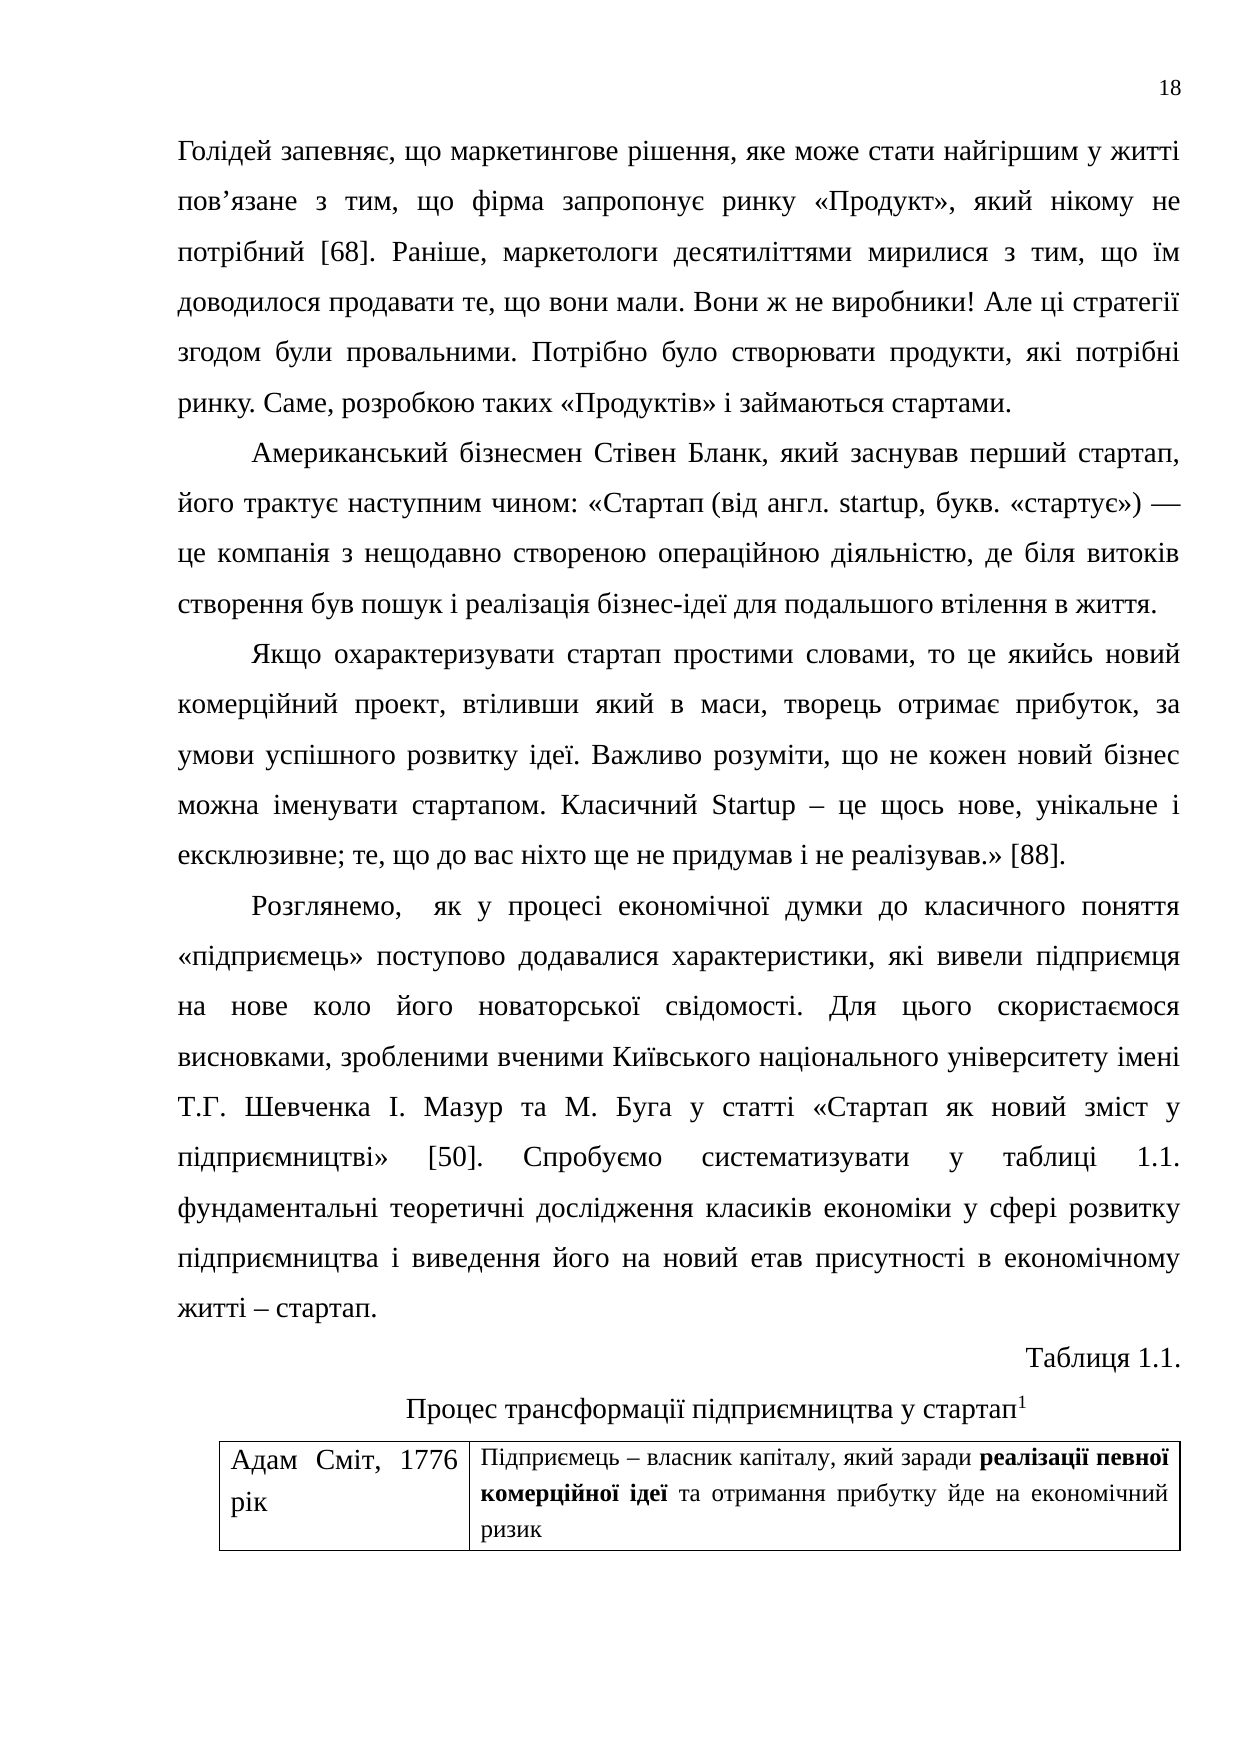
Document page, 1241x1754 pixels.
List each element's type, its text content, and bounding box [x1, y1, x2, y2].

table_header Підприємець – власник капіталу, який заради реалізації певної комерційної ідеї та отримання прибутку йде на економічний ризик [470, 1442, 1179, 1549]
text Якщо охарактеризувати стартап простими словами, то це якийсь новий комерційний проект, втіливши який в маси, творець отримає прибуток, за умови успішного розвитку ідеї. Важливо розуміти, що не кожен новий бізнес можна іменувати стартапом. Класичний Startup – це щось нове, унікальне і ексклюзивне; те, що до вас ніхто ще не придумав і не реалізував.» [88]. [177, 636, 1181, 871]
table_header Адам Сміт, 1776 рік [220, 1442, 469, 1549]
text Американський бізнесмен Стівен Бланк, який заснував перший стартап, його трактує наступним чином: «Стартап (від англ. startup, букв. «стартує») — це компанія з нещодавно створеною операційною діяльністю, де біля витоків створення був пошук і реалізація бізнес-ідеї для подальшого втілення в життя. [177, 435, 1181, 619]
text Голідей запевняє, що маркетингове рішення, яке може стати найгіршим у житті пов’язане з тим, що фірма запропонує ринку «Продукт», який нікому не потрібний [68]. Раніше, маркетологи десятиліттями мирилися з тим, що їм доводилося продавати те, що вони мали. Вони ж не виробники! Але ці стратегії згодом були провальними. Потрібно було створювати продукти, які потрібні ринку. Саме, розробкою таких «Продуктів» і займаються стартами. [177, 133, 1181, 418]
text Процес трансформації підприємництва у стартап1 [177, 1391, 1181, 1424]
text Таблиця 1.1. [177, 1341, 1181, 1374]
text Розглянемо, як у процесі економічної думки до класичного поняття «підприємець» поступово додавалися характеристики, які вивели підприємця на нове коло його новаторської свідомості. Для цього скористаємося висновками, зробленими вченими Київського національного університету імені Т.Г. Шевченка І. Мазур та М. Буга у статті «Стартап як новий зміст у підприємництві» [50]. Спробуємо систематизувати у таблиці 1.1. фундаментальні теоретичні дослідження класиків економіки у сфері розвитку підприємництва і виведення його на новий етав присутності в економічному житті – стартап. [177, 888, 1181, 1324]
